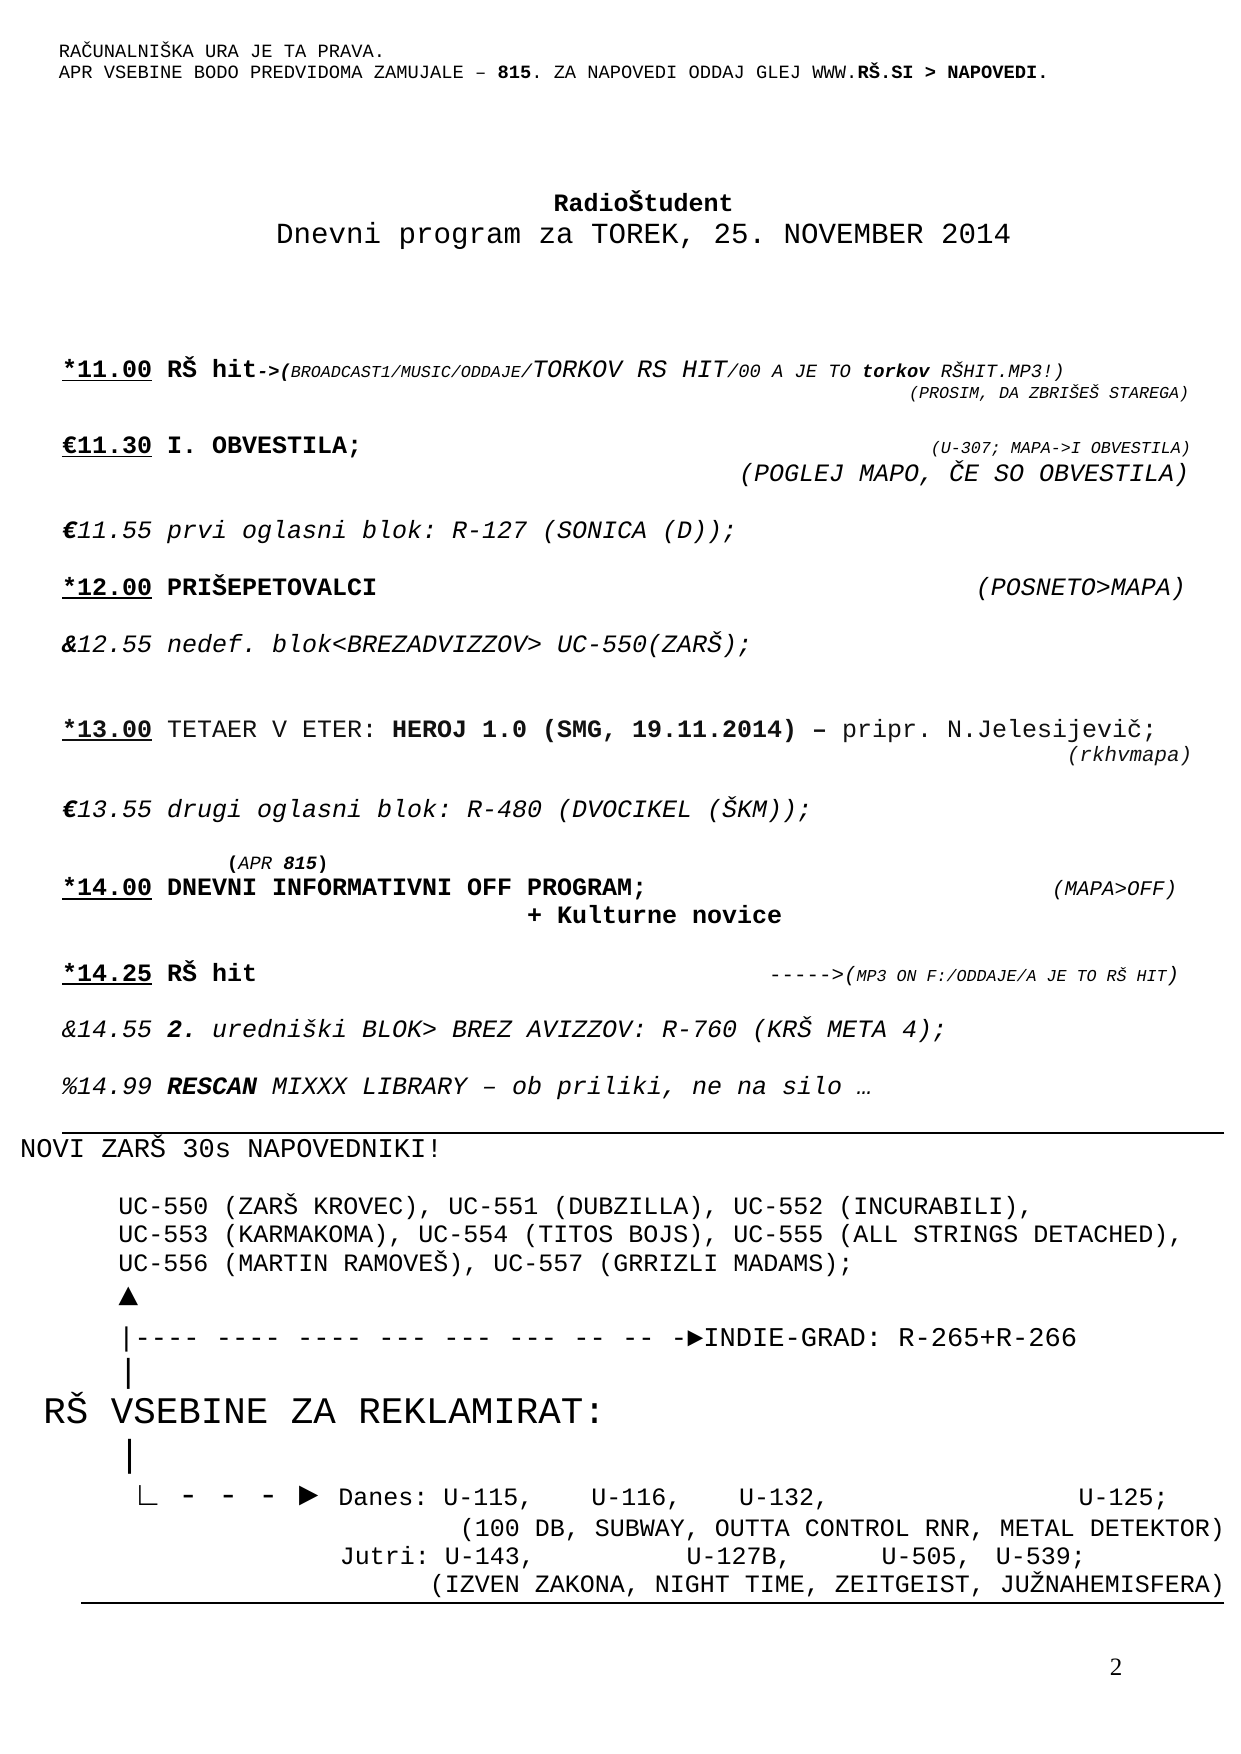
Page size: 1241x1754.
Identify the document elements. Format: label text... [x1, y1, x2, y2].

text (rkhvmapa) [62, 744, 1224, 768]
text *14.25 RŠ hit ----->(MP3 ON F:/ODDAJE/A JE TO RŠ HIT) [62, 960, 1224, 988]
text APR VSEBINE BODO PREDVIDOMA ZAMUJALE – 815. ZA NAPOVEDI ODDAJ GLEJ WWW.RŠ.SI > NAPOVEDI. [58, 63, 1224, 84]
text UC-553 (KARMAKOMA), UC-554 (TITOS BOJS), UC-555 (ALL STRINGS DETACHED), [118, 1222, 1230, 1250]
text Jutri: U-143, U-127B, U-505, U-539; [81, 1543, 1224, 1572]
text Dnevni program za TOREK, 25. NOVEMBER 2014 [62, 219, 1224, 252]
text (POGLEJ MAPO, ČE SO OBVESTILA) [45, 461, 1219, 489]
text | [118, 1354, 1144, 1392]
text RadioŠtudent [62, 191, 1224, 219]
text €13.55 drugi oglasni blok: R-480 (DVOCIKEL (ŠKM)); [62, 797, 1224, 825]
text RŠ VSEBINE ZA REKLAMIRAT: [43, 1392, 1144, 1435]
text | [118, 1435, 1144, 1477]
text *12.00 PRIŠEPETOVALCI (POSNETO>MAPA) [62, 574, 1224, 602]
text (100 DB, SUBWAY, OUTTA CONTROL RNR, METAL DETEKTOR) [81, 1515, 1224, 1543]
text NOVI ZARŠ 30s NAPOVEDNIKI! [20, 1134, 1209, 1165]
text ∟ - - - ► Danes: U-115, U-116, U-132, U-125; [118, 1477, 1171, 1515]
text (APR 815) [62, 853, 1224, 875]
text (IZVEN ZAKONA, NIGHT TIME, ZEITGEIST, JUŽNAHEMISFERA) [81, 1572, 1224, 1602]
text €11.30 I. OBVESTILA; (U-307; MAPA->I OBVESTILA) [62, 432, 1224, 461]
text *11.00 RŠ hit->(BROADCAST1/MUSIC/ODDAJE/TORKOV RS HIT/00 A JE TO torkov RŠHIT.MP3!) (PROSIM, DA ZBRIŠEŠ STAREGA) [62, 356, 1224, 404]
text UC-556 (MARTIN RAMOVEŠ), UC-557 (GRRIZLI MADAMS); [118, 1250, 1230, 1278]
text %14.99 RESCAN MIXXX LIBRARY – ob priliki, ne na silo … [62, 1073, 1224, 1102]
text RAČUNALNIŠKA URA JE TA PRAVA. [58, 42, 1224, 63]
text |---- ---- ---- --- --- --- -- -- -►INDIE-GRAD: R-265+R-266 [118, 1324, 1144, 1354]
text &12.55 nedef. blok<BREZADVIZZOV> UC-550(ZARŠ); [62, 631, 1224, 659]
text €11.55 prvi oglasni blok: R-127 (SONICA (D)); [62, 517, 1224, 546]
text UC-550 (ZARŠ KROVEC), UC-551 (DUBZILLA), UC-552 (INCURABILI), [118, 1193, 1230, 1222]
text &14.55 2. uredniški BLOK> BREZ AVIZZOV: R-760 (KRŠ META 4); [62, 1017, 1224, 1045]
text ▲ [118, 1278, 1209, 1316]
text + Kulturne novice [62, 903, 1224, 931]
text *14.00 DNEVNI INFORMATIVNI OFF PROGRAM; (MAPA>OFF) [62, 875, 1224, 903]
text *13.00 TETAER V ETER: HEROJ 1.0 (SMG, 19.11.2014) – pripr. N.Jelesijevič; [62, 716, 1224, 744]
